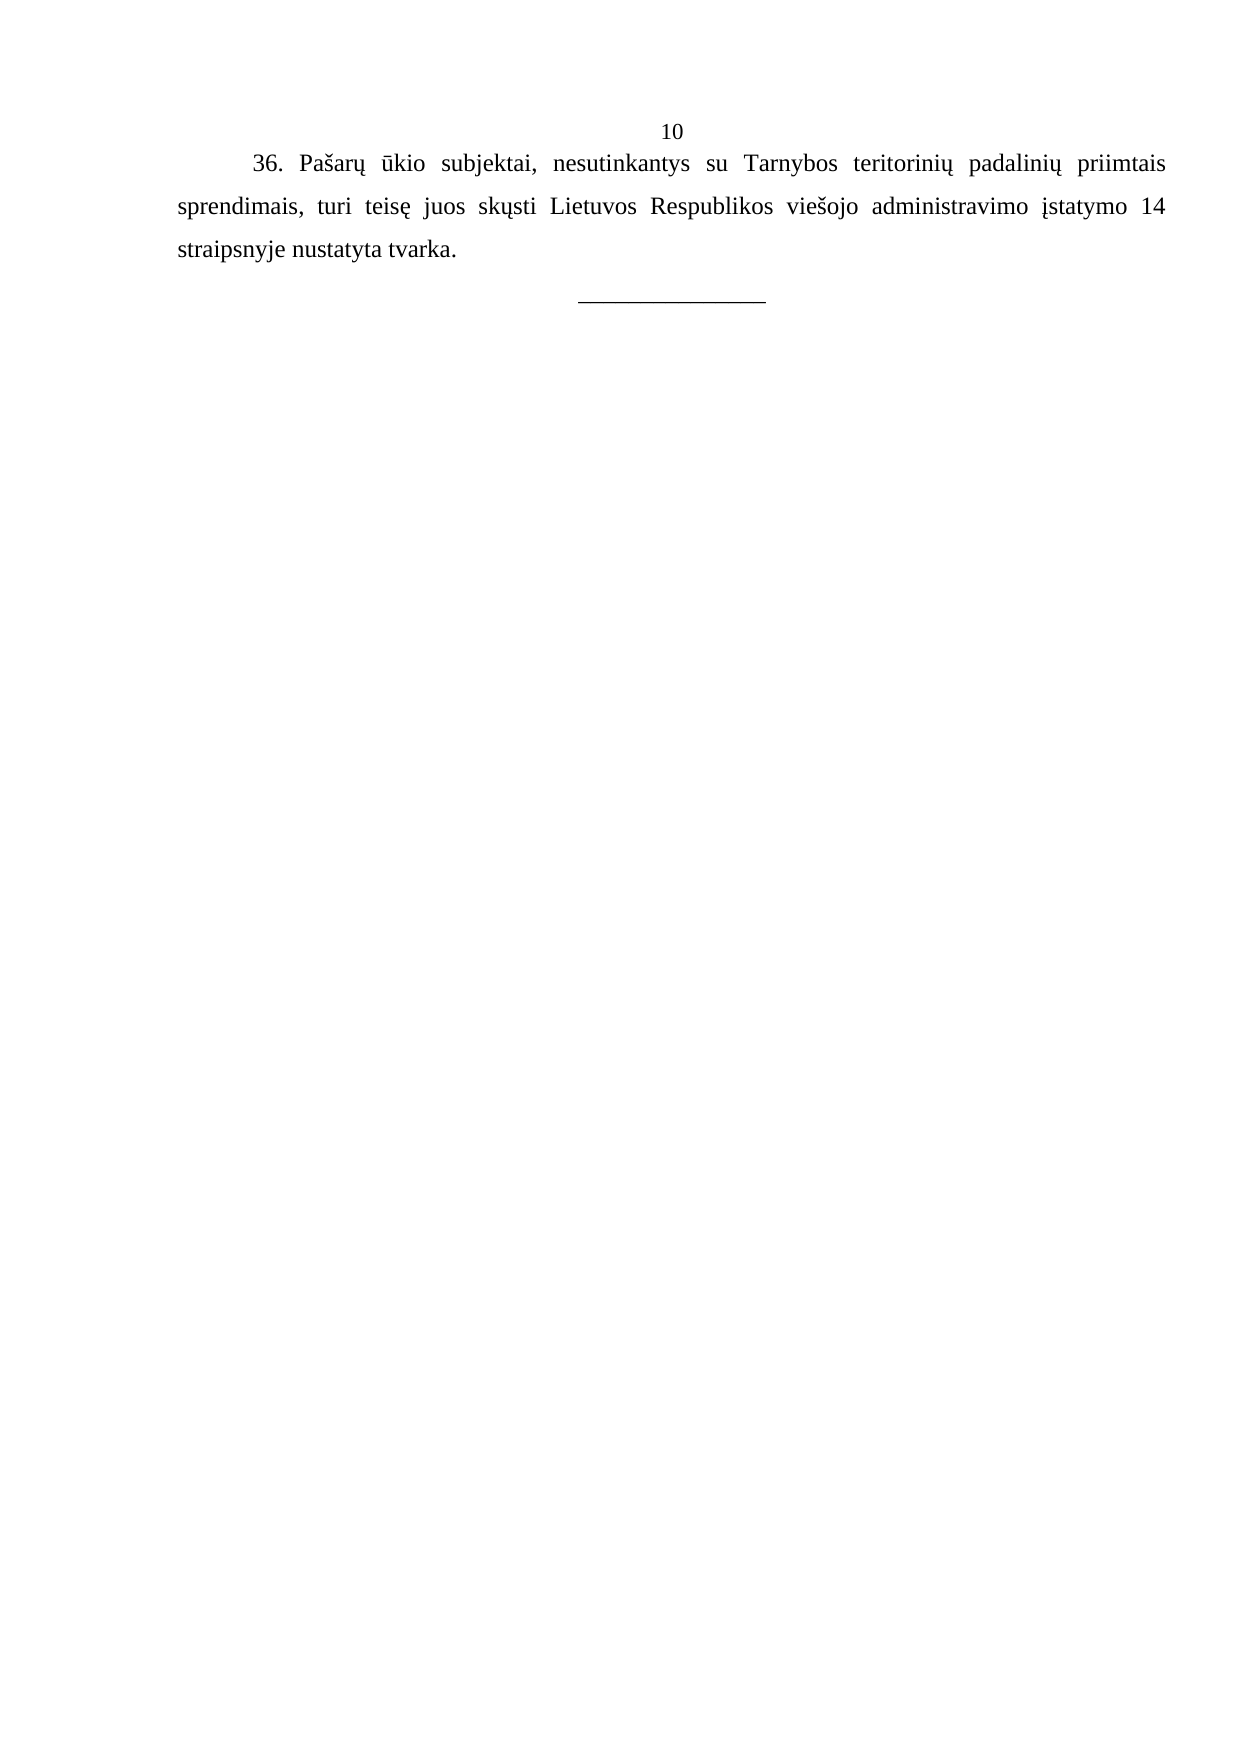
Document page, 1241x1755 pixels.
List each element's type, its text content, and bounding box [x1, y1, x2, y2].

text 36. Pašarų ūkio subjektai, nesutinkantys su Tarnybos teritorinių padalinių priimtais sprendimais, turi teisę juos skųsti Lietuvos Respublikos viešojo administravimo įstatymo 14 straipsnyje nustatyta tvarka. [177, 148, 1167, 263]
text _______________ [177, 277, 1167, 306]
